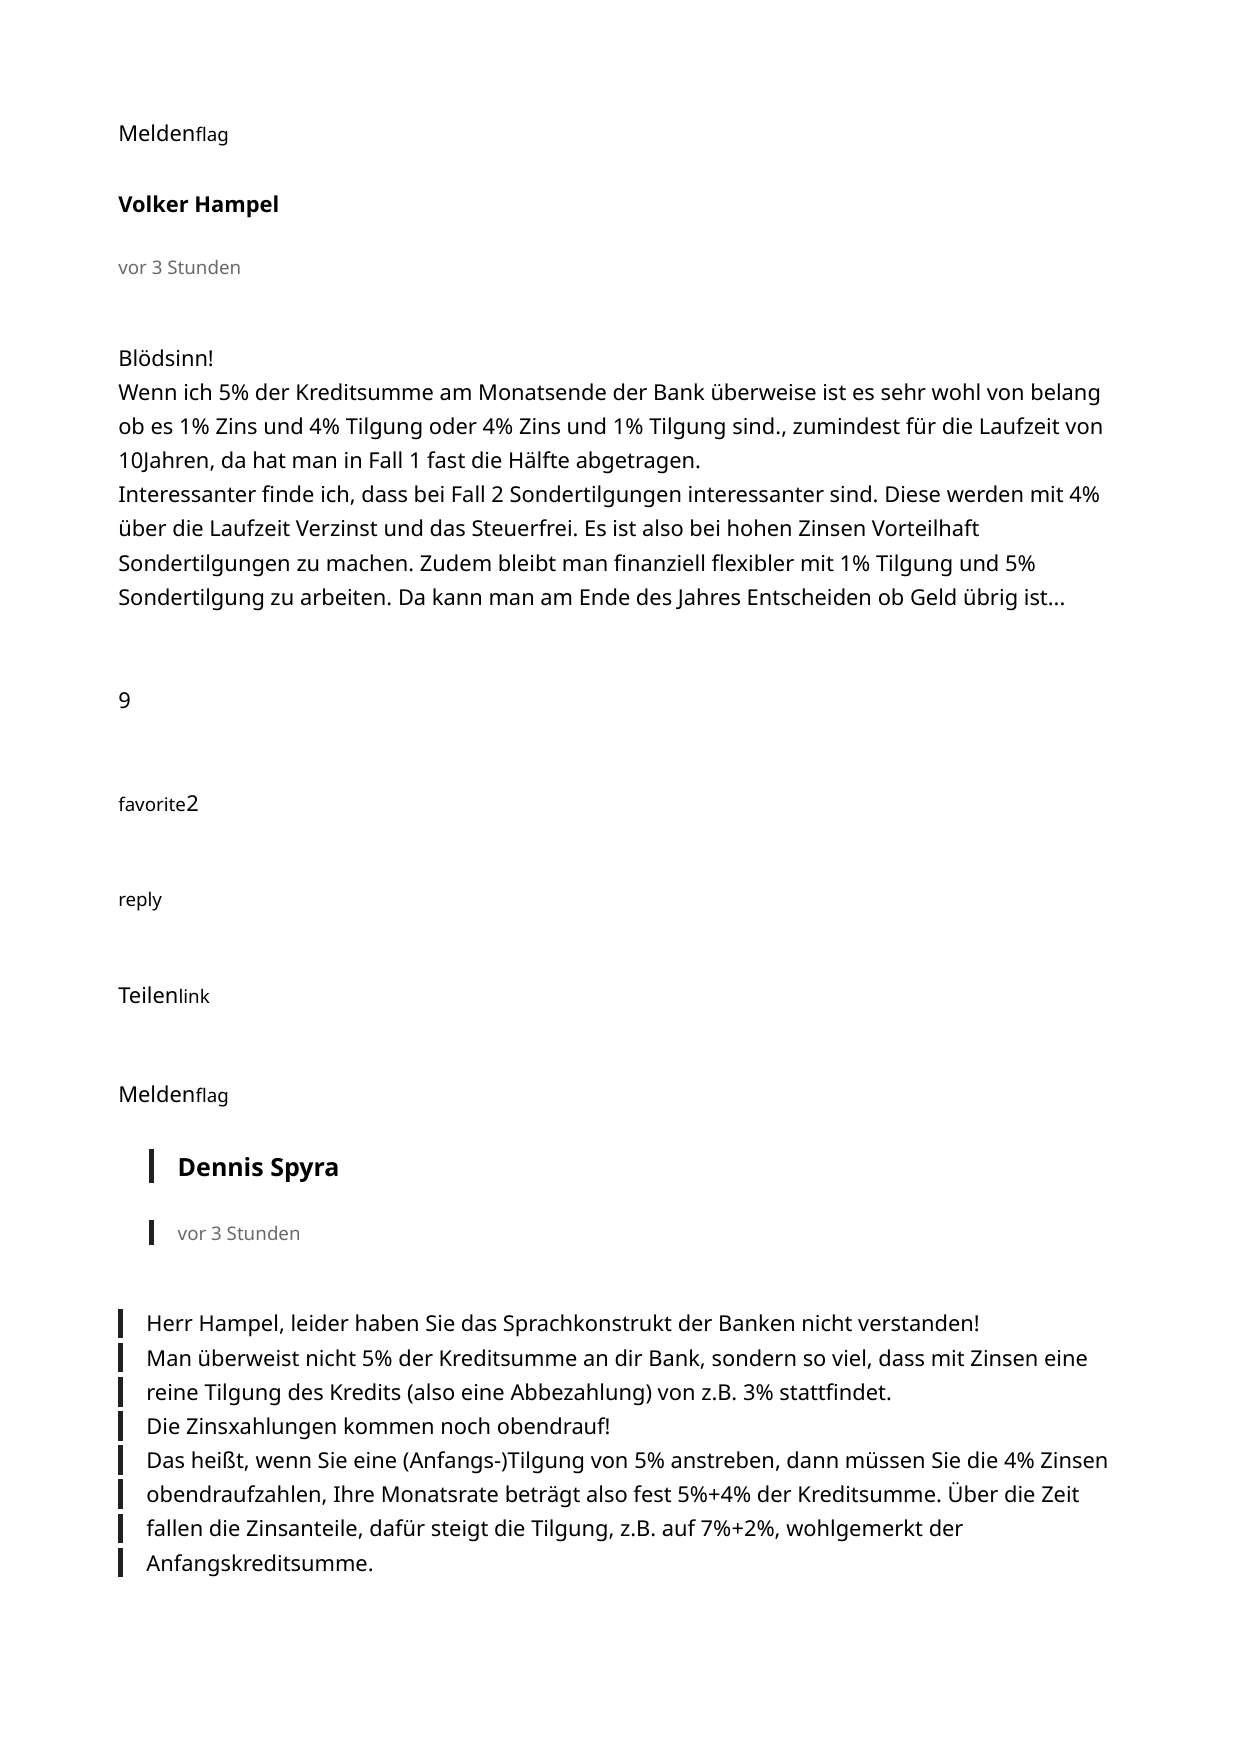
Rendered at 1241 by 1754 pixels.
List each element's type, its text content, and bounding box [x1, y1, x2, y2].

text Meldenflag [118, 118, 1122, 148]
text Volker Hampel [118, 188, 1114, 218]
text 9 [118, 685, 1122, 714]
text vor 3 Stunden [118, 254, 1117, 279]
text Meldenflag [118, 1079, 1122, 1109]
text Blödsinn! Wenn ich 5% der Kreditsumme am Monatsende der Bank überweise ist es sehr wohl von belang ob es 1% Zins und 4% Tilgung oder 4% Zins und 1% Tilgung sind., zumindest für die Laufzeit von 10Jahren, da hat man in Fall 1 fast die Hälfte abgetragen. Interessanter finde ich, dass bei Fall 2 Sondertilgungen interessanter sind. Diese werden mit 4% über die Laufzeit Verzinst und das Steuerfrei. Es ist also bei hohen Zinsen Vorteilhaft Sondertilgungen zu machen. Zudem bleibt man finanziell flexibler mit 1% Tilgung und 5% Sondertilgung zu arbeiten. Da kann man am Ende des Jahres Entscheiden ob Geld übrig ist... [118, 343, 1122, 612]
text Teilenlink [118, 980, 1122, 1010]
text Herr Hampel, leider haben Sie das Sprachkonstrukt der Banken nicht verstanden! Man überweist nicht 5% der Kreditsumme an dir Bank, sondern so viel, dass mit Zinsen eine reine Tilgung des Kredits (also eine Abbezahlung) von z.B. 3% stattfindet. Die Zinsxahlungen kommen noch obendrauf! Das heißt, wenn Sie eine (Anfangs-)Tilgung von 5% anstreben, dann müssen Sie die 4% Zinsen obendraufzahlen, Ihre Monatsrate beträgt also fest 5%+4% der Kreditsumme. Über die Zeit fallen die Zinsanteile, dafür steigt die Tilgung, z.B. auf 7%+2%, wohlgemerkt der Anfangskreditsumme. [118, 1308, 1122, 1612]
text reply [118, 886, 1122, 912]
text favorite2 [118, 788, 1122, 817]
text vor 3 Stunden [154, 1220, 1117, 1245]
text Dennis Spyra [154, 1149, 1114, 1183]
